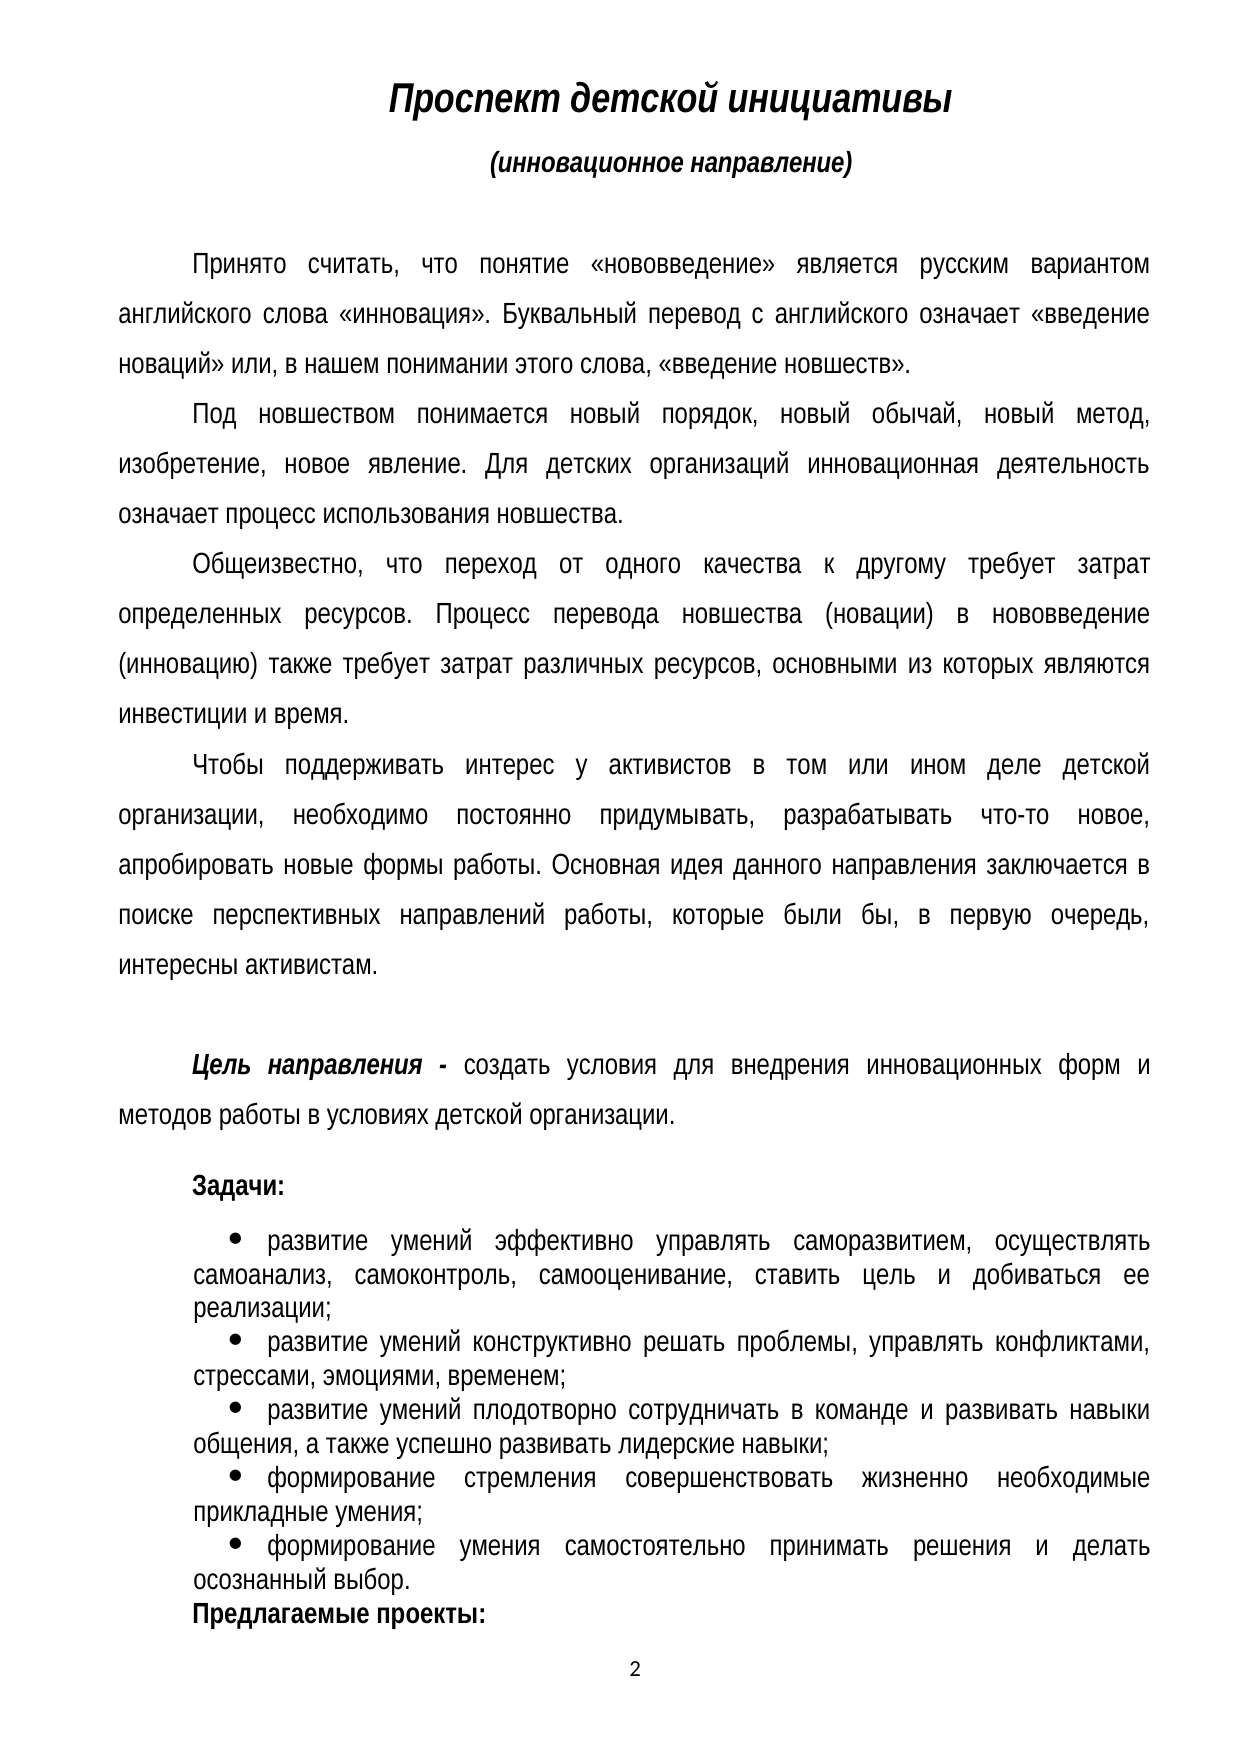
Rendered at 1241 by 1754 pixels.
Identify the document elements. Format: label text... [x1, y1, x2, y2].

list формирование умения самостоятельно принимать решения и делать осознанный выбор. [156, 1528, 1152, 1596]
text Принято считать, что понятие «нововведение» является русским вариантом английского слова «инновация». Буквальный перевод с английского означает «введение новаций» или, в нашем понимании этого слова, «введение новшеств». [118, 246, 1152, 379]
list развитие умений конструктивно решать проблемы, управлять конфликтами, стрессами, эмоциями, временем; [156, 1324, 1152, 1392]
list развитие умений плодотворно сотрудничать в команде и развивать навыки общения, а также успешно развивать лидерские навыки; [156, 1392, 1152, 1460]
text Общеизвестно, что переход от одного качества к другому требует затрат определенных ресурсов. Процесс перевода новшества (новации) в нововведение (инновацию) также требует затрат различных ресурсов, основными из которых являются инвестиции и время. [118, 546, 1152, 730]
list развитие умений эффективно управлять саморазвитием, осуществлять самоанализ, самоконтроль, самооценивание, ставить цель и добиваться ее реализации; [156, 1223, 1152, 1324]
list формирование стремления совершенствовать жизненно необходимые прикладные умения; [156, 1460, 1152, 1528]
text Проспект детской инициативы [118, 74, 1152, 122]
text Чтобы поддерживать интерес у активистов в том или ином деле детской организации, необходимо постоянно придумывать, разрабатывать что-то новое, апробировать новые формы работы. Основная идея данного направления заключается в поиске перспективных направлений работы, которые были бы, в первую очередь, интересны активистам. [118, 747, 1152, 981]
text Задачи: [118, 1168, 1152, 1202]
text (инновационное направление) [118, 146, 1152, 179]
text Предлагаемые проекты: [192, 1596, 1152, 1629]
text Под новшеством понимается новый порядок, новый обычай, новый метод, изобретение, новое явление. Для детских организаций инновационная деятельность означает процесс использования новшества. [118, 396, 1152, 530]
text Цель направления - создать условия для внедрения инновационных форм и методов работы в условиях детской организации. [118, 1047, 1152, 1131]
